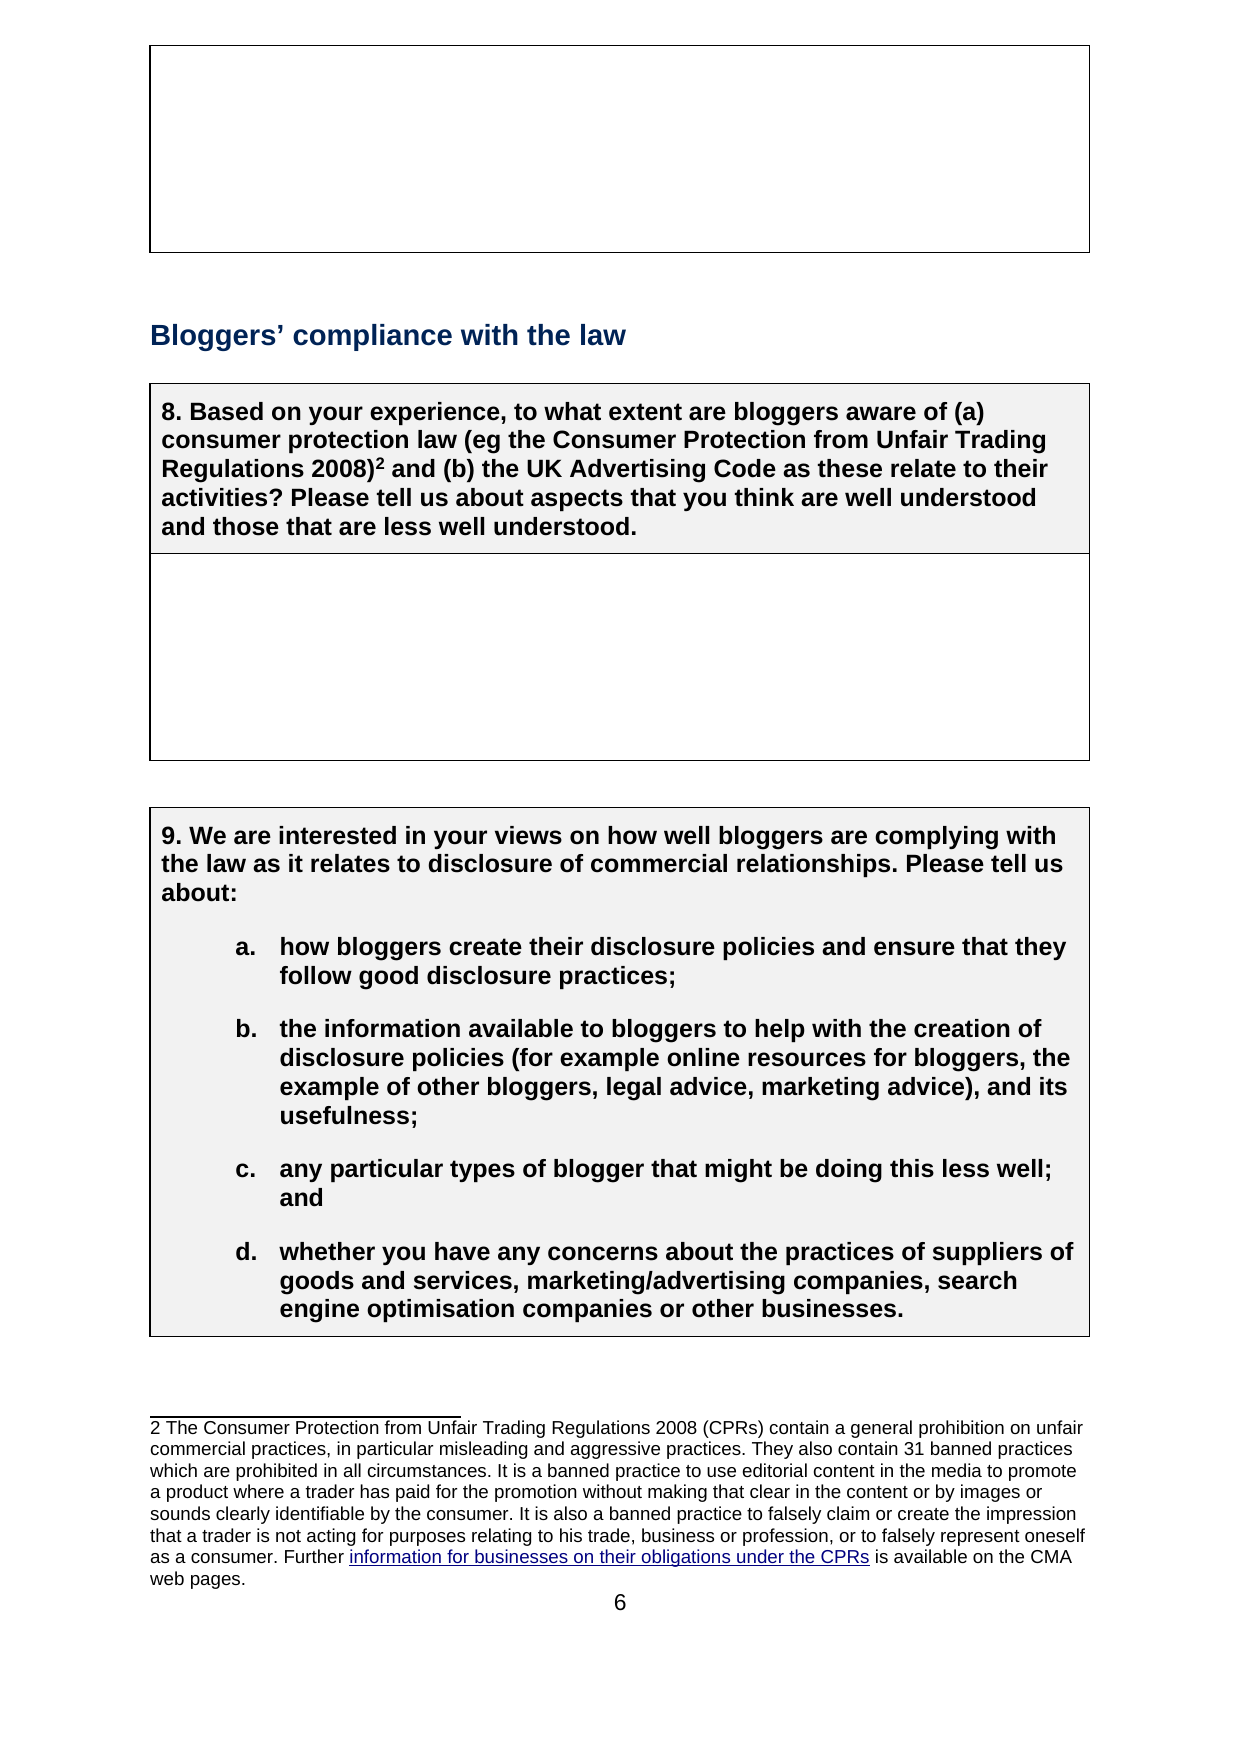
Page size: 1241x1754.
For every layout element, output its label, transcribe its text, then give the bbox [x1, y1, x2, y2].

table_cell [150, 761, 1089, 807]
table_cell [151, 554, 1089, 760]
table_cell [151, 46, 1089, 252]
text Bloggers’ compliance with the law [150, 318, 1090, 352]
table_cell 9. We are interested in your views on how well bloggers are complying with the law as it relates to disclosure of commercial relationships. Please tell us about: how bloggers create their disclosure policies and ensure that they follow good disclosure practices; the information available to bloggers to help with the creation of disclosure policies (for example online resources for bloggers, the example of other bloggers, legal advice, marketing advice), and its usefulness; any particular types of blogger that might be doing this less well; and whether you have any concerns about the practices of suppliers of goods and services, marketing/advertising companies, search engine optimisation companies or other businesses. [151, 808, 1089, 1336]
table_header 8. Based on your experience, to what extent are bloggers aware of (a) consumer protection law (eg the Consumer Protection from Unfair Trading Regulations 2008) and (b) the UK Advertising Code as these relate to their activities? Please tell us about aspects that you think are well understood and those that are less well understood. [151, 384, 1089, 553]
